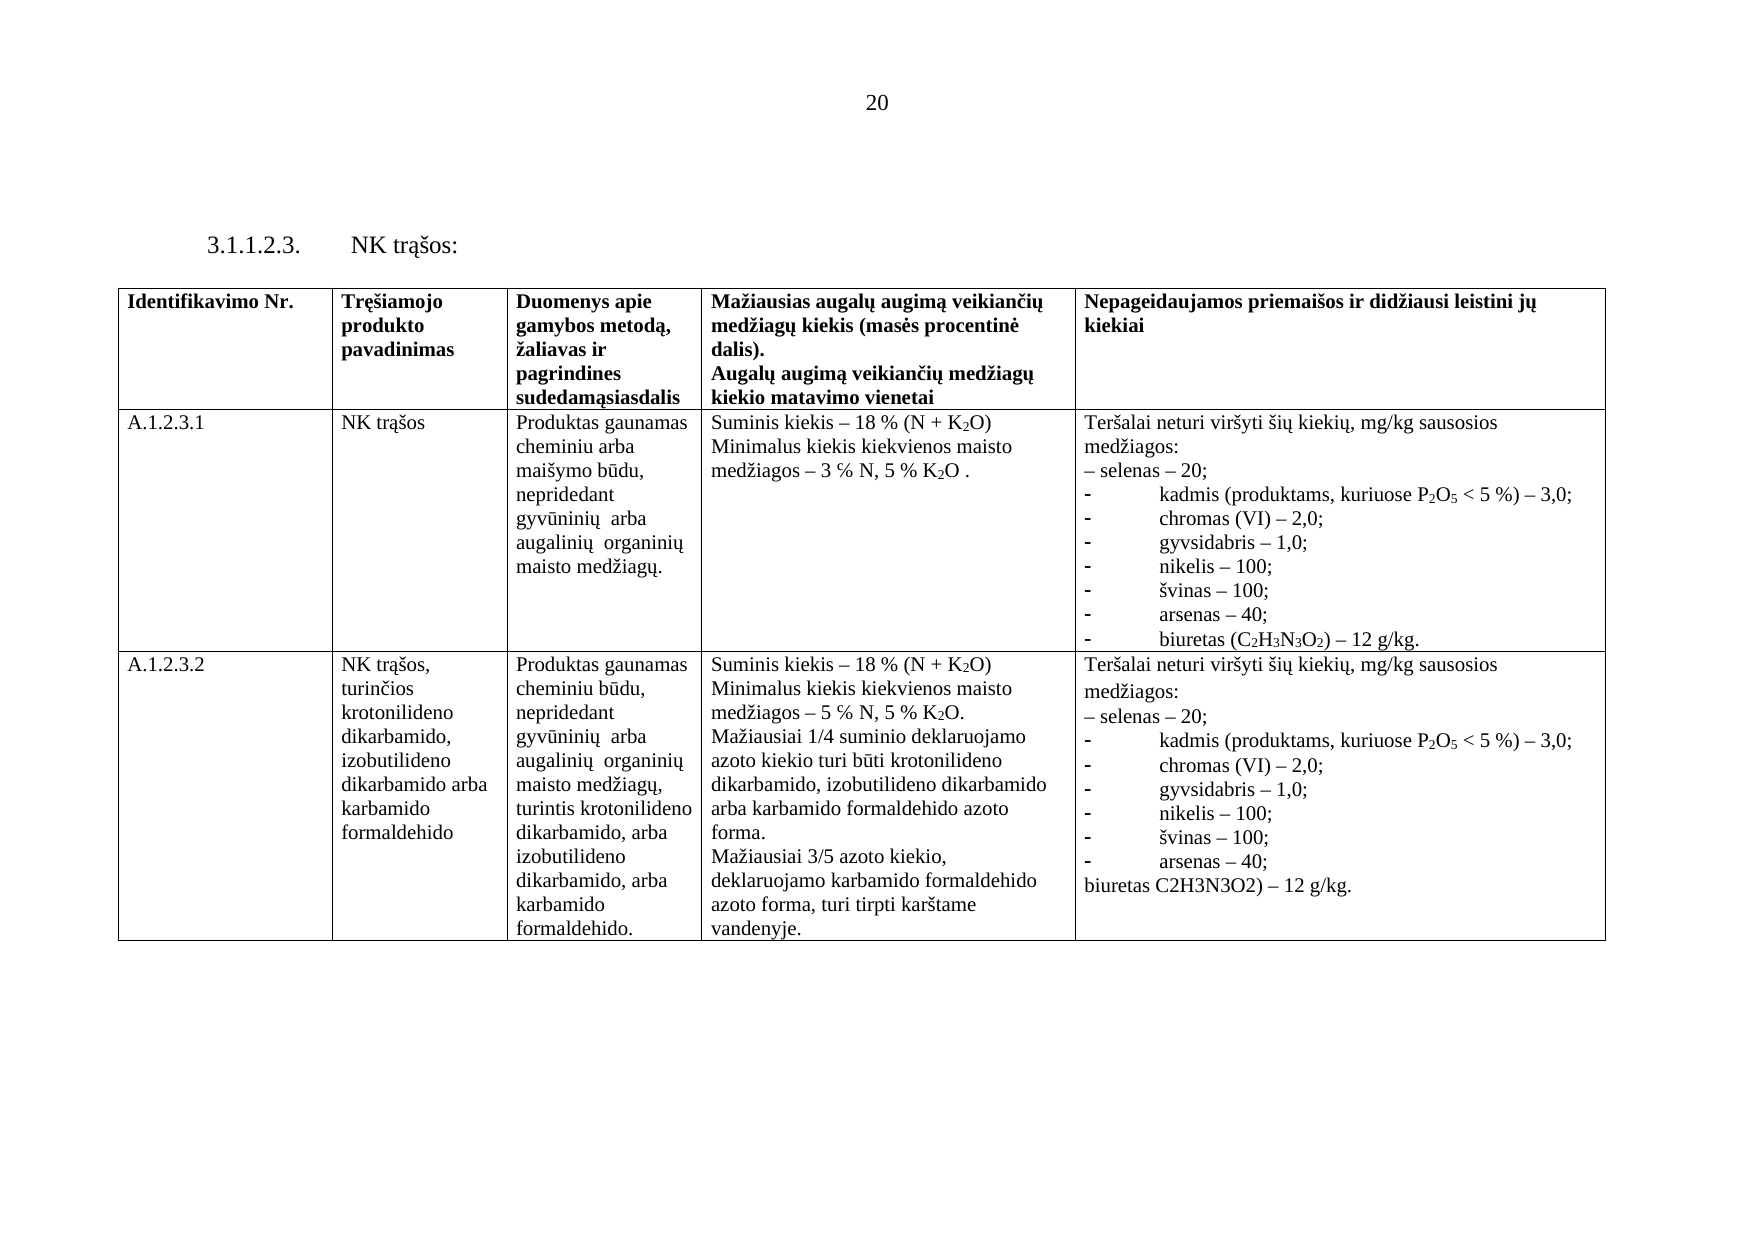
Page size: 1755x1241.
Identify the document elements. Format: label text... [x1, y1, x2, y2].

table_cell NK trąšos, turinčios krotonilideno dikarbamido, izobutilideno dikarbamido arba karbamido formaldehido [333, 652, 507, 940]
table_header Nepageidaujamos priemaišos ir didžiausi leistini jų kiekiai [1076, 289, 1605, 409]
table_cell Produktas gaunamas cheminiu arba maišymo būdu, nepridedant gyvūninių arba augalinių organinių maisto medžiagų. [508, 410, 701, 651]
table_cell Produktas gaunamas cheminiu būdu, nepridedant gyvūninių arba augalinių organinių maisto medžiagų, turintis krotonilideno dikarbamido, arba izobutilideno dikarbamido, arba karbamido formaldehido. [508, 652, 701, 940]
table_header Tręšiamojo produkto pavadinimas [333, 289, 507, 409]
table_cell A.1.2.3.1 [119, 410, 332, 651]
table_header Mažiausias augalų augimą veikiančių medžiagų kiekis (masės procentinė dalis). Augalų augimą veikiančių medžiagų kiekio matavimo vienetai [702, 289, 1075, 409]
table_cell Teršalai neturi viršyti šių kiekių, mg/kg sausosios medžiagos: – selenas – 20;  kadmis (produktams, kuriuose P2O5 < 5 %) – 3,0;  chromas (VI) – 2,0;  gyvsidabris – 1,0;  nikelis – 100;  švinas – 100;  arsenas – 40; biuretas C2H3N3O2) – 12 g/kg. [1076, 652, 1605, 940]
table_cell Suminis kiekis – 18 % (N + K2O) Minimalus kiekis kiekvienos maisto medžiagos – 3 ℅ N, 5 % K2O . [702, 410, 1075, 651]
table_cell Teršalai neturi viršyti šių kiekių, mg/kg sausosios medžiagos: – selenas – 20;  kadmis (produktams, kuriuose P2O5 < 5 %) – 3,0;  chromas (VI) – 2,0;  gyvsidabris – 1,0;  nikelis – 100;  švinas – 100;  arsenas – 40;  biuretas (C2H3N3O2) – 12 g/kg. [1076, 410, 1605, 651]
table_header Duomenys apie gamybos metodą, žaliavas ir pagrindines sudedamąsiasdalis [508, 289, 701, 409]
table_header Identifikavimo Nr. [119, 289, 332, 409]
subtitle 3.1.1.2.3. NK trąšos: [207, 230, 1636, 259]
table_cell Suminis kiekis – 18 % (N + K2O) Minimalus kiekis kiekvienos maisto medžiagos – 5 ℅ N, 5 % K2O. Mažiausiai 1/4 suminio deklaruojamo azoto kiekio turi būti krotonilideno dikarbamido, izobutilideno dikarbamido arba karbamido formaldehido azoto forma. Mažiausiai 3/5 azoto kiekio, deklaruojamo karbamido formaldehido azoto forma, turi tirpti karštame vandenyje. [702, 652, 1075, 940]
table_cell NK trąšos [333, 410, 507, 651]
table_cell A.1.2.3.2 [119, 652, 332, 940]
